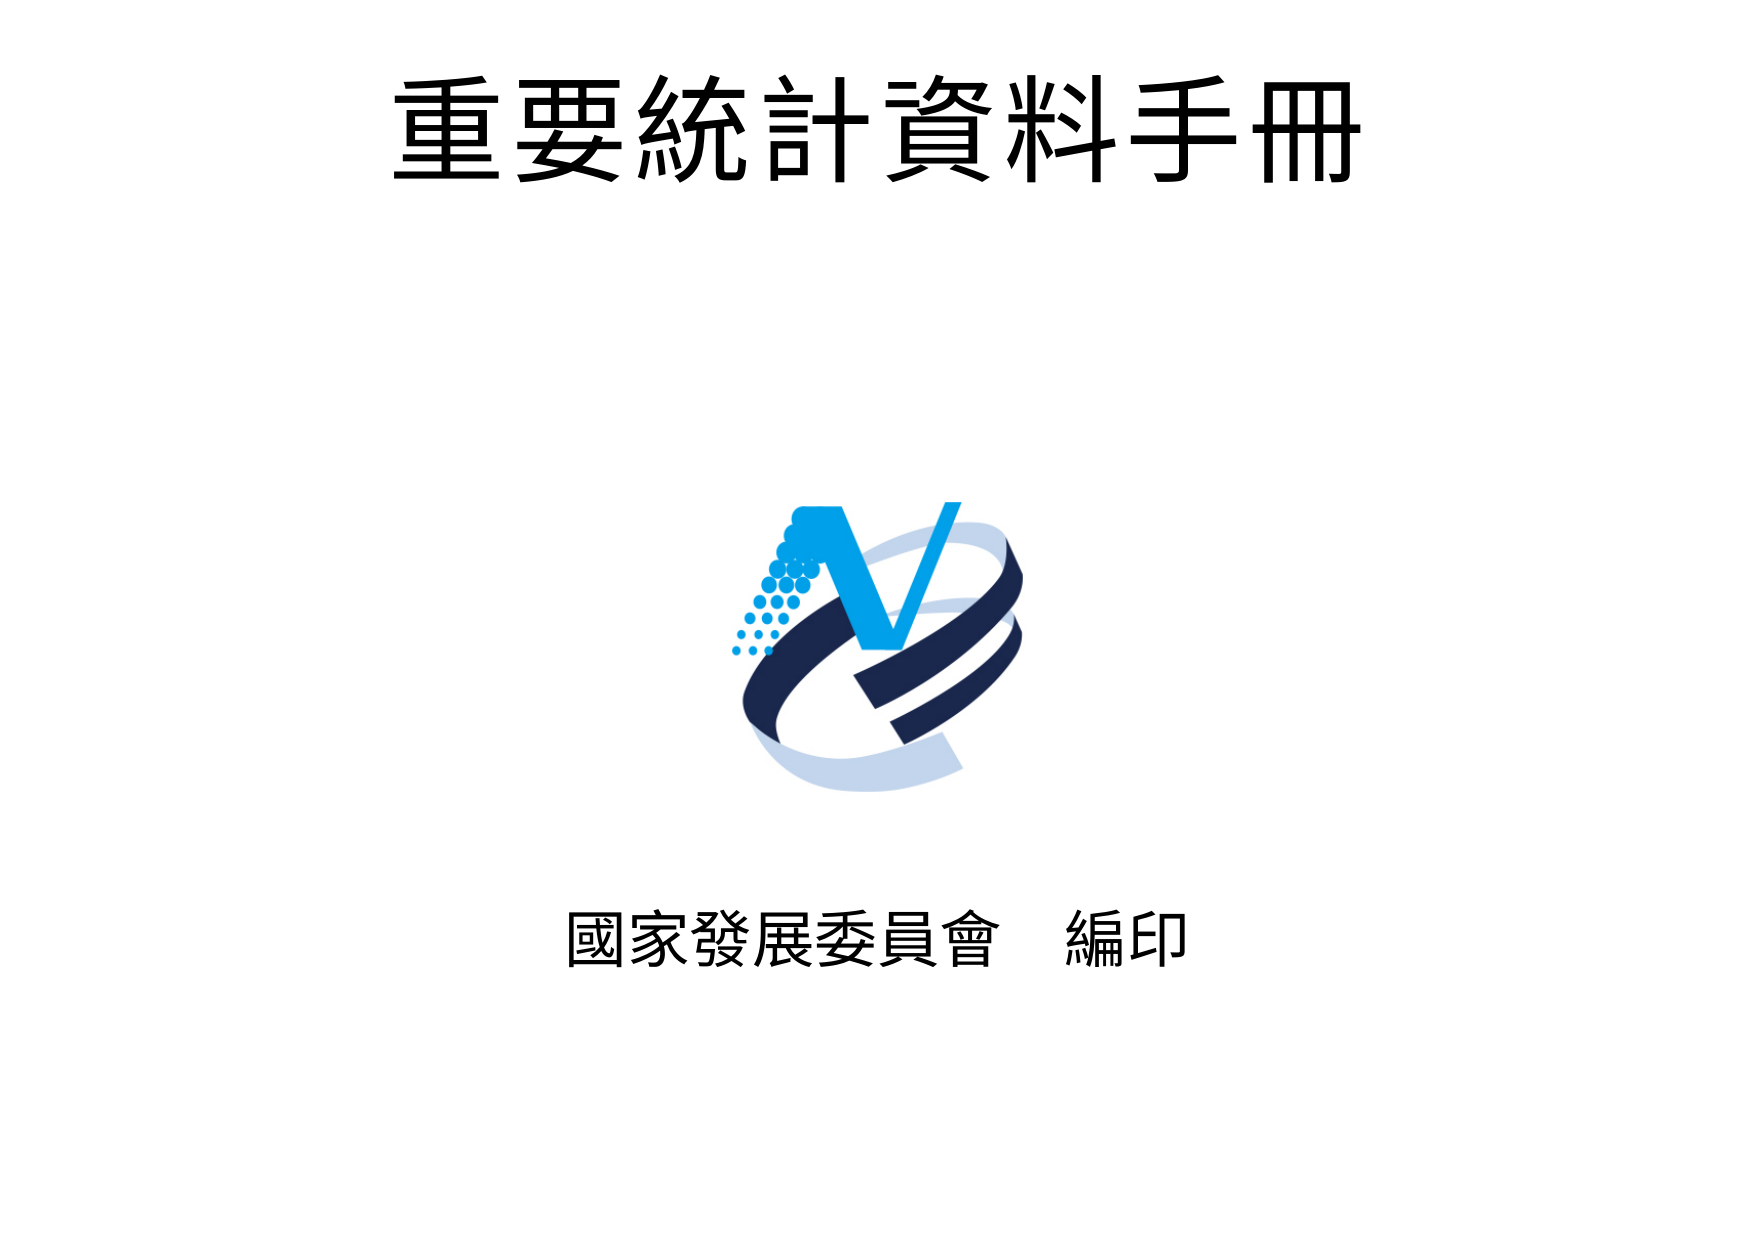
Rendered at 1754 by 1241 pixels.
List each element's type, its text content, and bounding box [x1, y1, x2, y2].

text 國家發展委員會 編印 [118, 879, 1636, 992]
picture [723, 494, 1031, 801]
text 重要統計資料手冊 [118, 29, 1636, 216]
